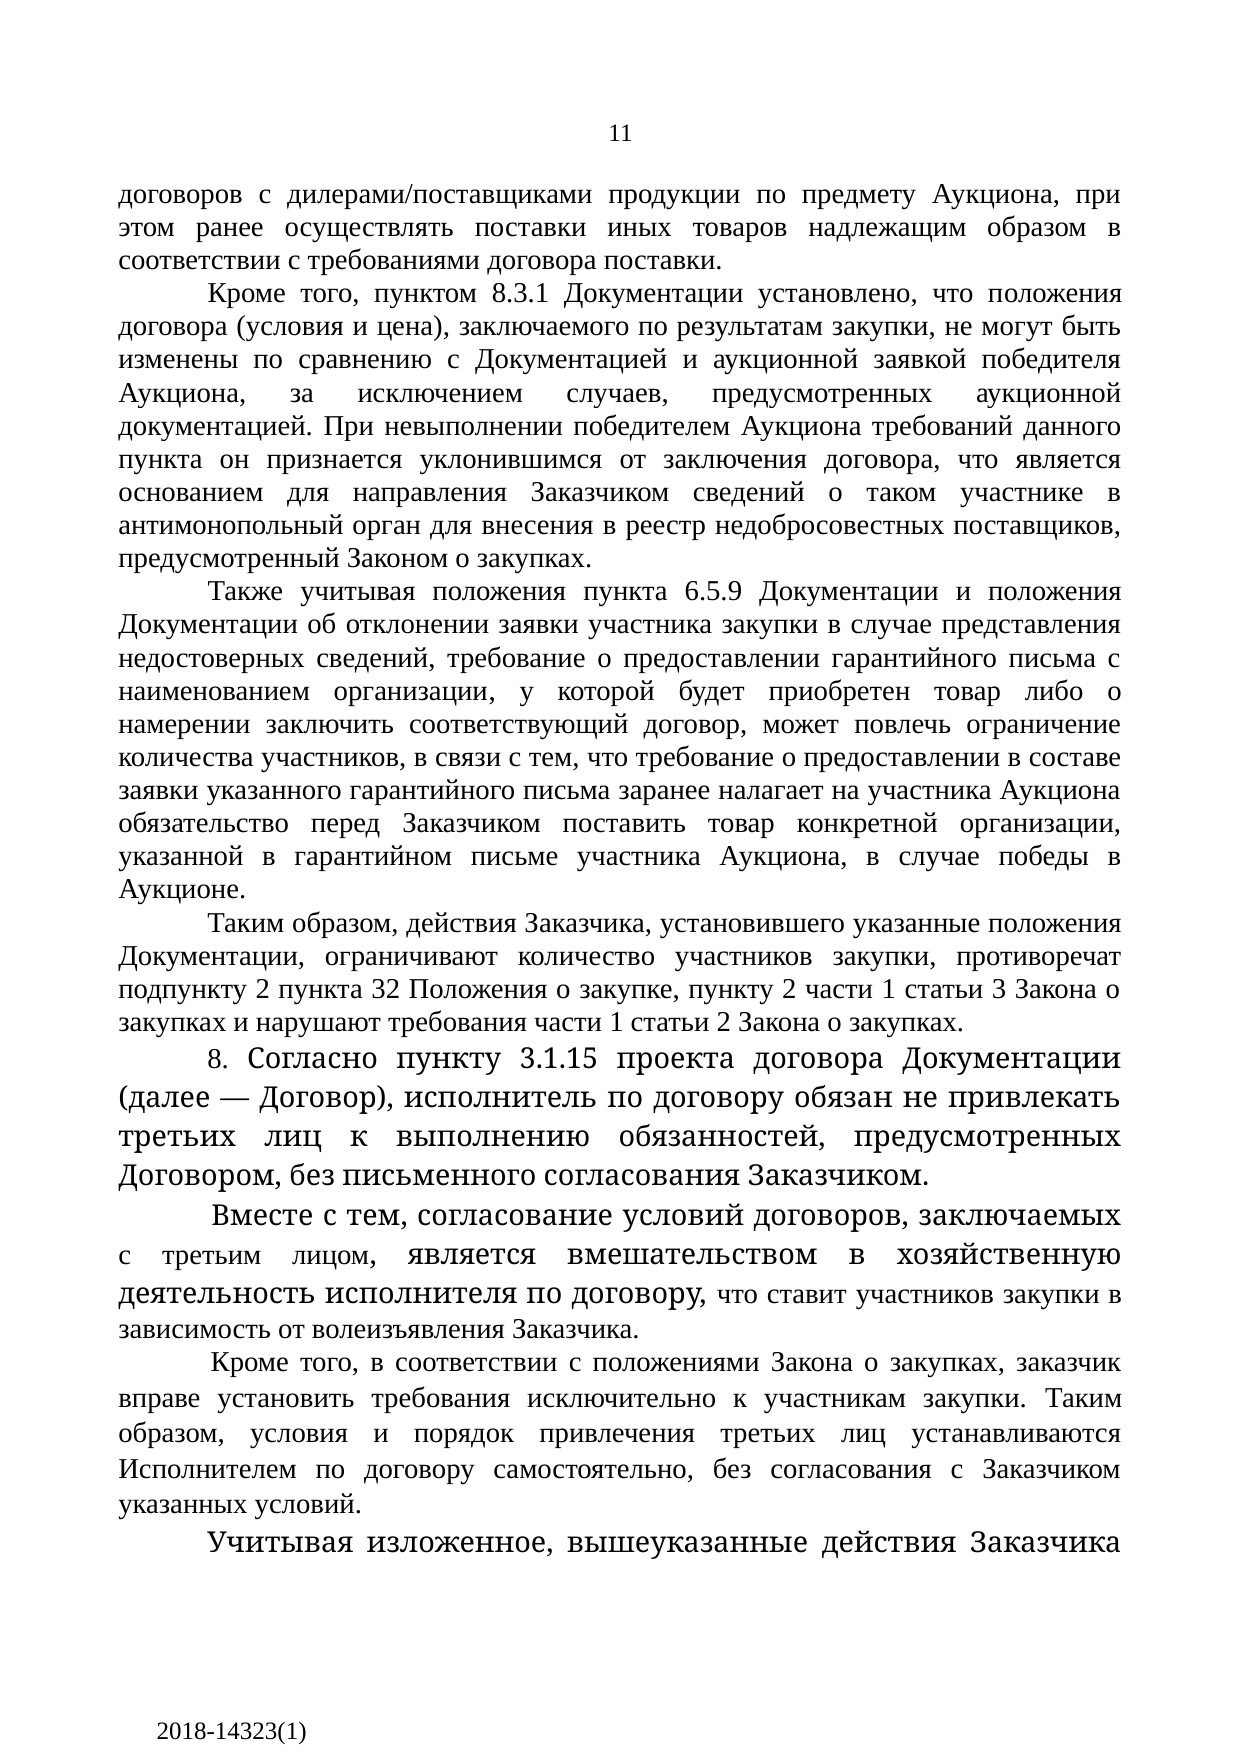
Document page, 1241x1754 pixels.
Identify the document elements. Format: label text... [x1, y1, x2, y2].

text договоров с дилерами/поставщиками продукции по предмету Аукциона, при этом ранее осуществлять поставки иных товаров надлежащим образом в соответствии с требованиями договора поставки. [118, 176, 1122, 276]
text Вместе с тем, согласование условий договоров, заключаемых с третьим лицом, является вмешательством в хозяйственную деятельность исполнителя по договору, что ставит участников закупки в зависимость от волеизъявления Заказчика. [118, 1194, 1122, 1345]
text Также учитывая положения пункта 6.5.9 Документации и положения Документации об отклонении заявки участника закупки в случае представления недостоверных сведений, требование о предоставлении гарантийного письма с наименованием организации, у которой будет приобретен товар либо о намерении заключить соответствующий договор, может повлечь ограничение количества участников, в связи с тем, что требование о предоставлении в составе заявки указанного гарантийного письма заранее налагает на участника Аукциона обязательство перед Заказчиком поставить товар конкретной организации, указанной в гарантийном письме участника Аукциона, в случае победы в Аукционе. [118, 574, 1122, 905]
text 8. Согласно пункту 3.1.15 проекта договора Документации (далее — Договор), исполнитель по договору обязан не привлекать третьих лиц к выполнению обязанностей, предусмотренных Договором, без письменного согласования Заказчиком. [118, 1038, 1122, 1194]
text Кроме того, в соответствии с положениями Закона о закупках, заказчик вправе установить требования исключительно к участникам закупки. Таким образом, условия и порядок привлечения третьих лиц устанавливаются Исполнителем по договору самостоятельно, без согласования с Заказчиком указанных условий. [118, 1345, 1122, 1520]
text Учитывая изложенное, вышеуказанные действия Заказчика [118, 1522, 1122, 1561]
text Таким образом, действия Заказчика, установившего указанные положения Документации, ограничивают количество участников закупки, противоречат подпункту 2 пункта 32 Положения о закупке, пункту 2 части 1 статьи 3 Закона о закупках и нарушают требования части 1 статьи 2 Закона о закупках. [118, 905, 1122, 1038]
text Кроме того, пунктом 8.3.1 Документации установлено, что положения договора (условия и цена), заключаемого по результатам закупки, не могут быть изменены по сравнению с Документацией и аукционной заявкой победителя Аукциона, за исключением случаев, предусмотренных аукционной документацией. При невыполнении победителем Аукциона требований данного пункта он признается уклонившимся от заключения договора, что является основанием для направления Заказчиком сведений о таком участнике в антимонопольный орган для внесения в реестр недобросовестных поставщиков, предусмотренный Законом о закупках. [118, 276, 1122, 574]
